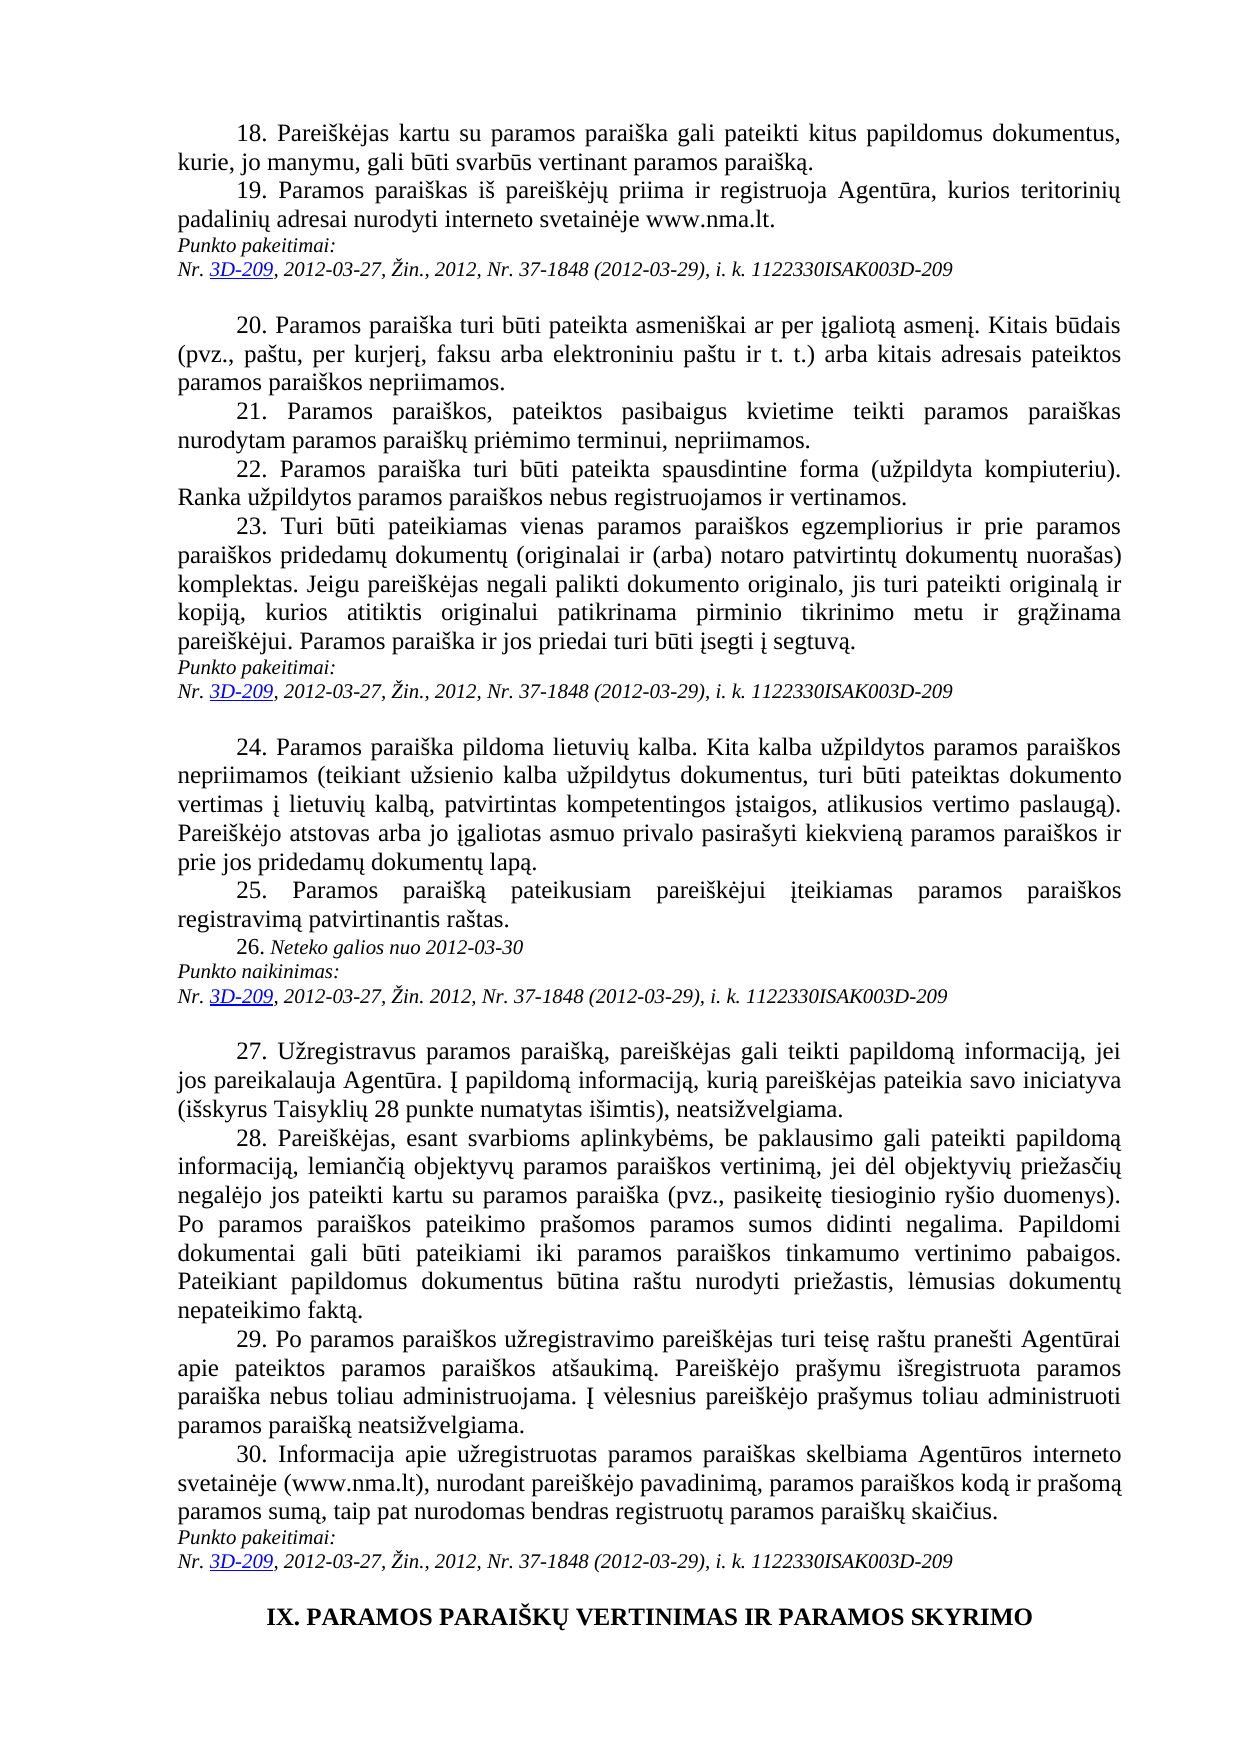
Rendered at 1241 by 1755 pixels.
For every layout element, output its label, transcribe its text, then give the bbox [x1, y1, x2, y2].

text Punkto naikinimas: [177, 959, 1122, 983]
text 29. Po paramos paraiškos užregistravimo pareiškėjas turi teisę raštu pranešti Agentūrai apie pateiktos paramos paraiškos atšaukimą. Pareiškėjo prašymu išregistruota paramos paraiška nebus toliau administruojama. Į vėlesnius pareiškėjo prašymus toliau administruoti paramos paraišką neatsižvelgiama. [177, 1324, 1122, 1439]
text Nr. 3D-209, 2012-03-27, Žin., 2012, Nr. 37-1848 (2012-03-29), i. k. 1122330ISAK003D-209 [177, 679, 1122, 703]
text 20. Paramos paraiška turi būti pateikta asmeniškai ar per įgaliotą asmenį. Kitais būdais (pvz., paštu, per kurjerį, faksu arba elektroniniu paštu ir t. t.) arba kitais adresais pateiktos paramos paraiškos nepriimamos. [177, 310, 1122, 396]
text 30. Informacija apie užregistruotas paramos paraiškas skelbiama Agentūros interneto svetainėje (www.nma.lt), nurodant pareiškėjo pavadinimą, paramos paraiškos kodą ir prašomą paramos sumą, taip pat nurodomas bendras registruotų paramos paraiškų skaičius. [177, 1439, 1122, 1525]
text 25. Paramos paraišką pateikusiam pareiškėjui įteikiamas paramos paraiškos registravimą patvirtinantis raštas. [177, 876, 1122, 933]
text Nr. 3D-209, 2012-03-27, Žin., 2012, Nr. 37-1848 (2012-03-29), i. k. 1122330ISAK003D-209 [177, 257, 1122, 281]
text IX. PARAMOS PARAIŠKŲ VERTINIMAS IR PARAMOS SKYRIMO [177, 1602, 1122, 1631]
text 24. Paramos paraiška pildoma lietuvių kalba. Kita kalba užpildytos paramos paraiškos nepriimamos (teikiant užsienio kalba užpildytus dokumentus, turi būti pateiktas dokumento vertimas į lietuvių kalbą, patvirtintas kompetentingos įstaigos, atlikusios vertimo paslaugą). Pareiškėjo atstovas arba jo įgaliotas asmuo privalo pasirašyti kiekvieną paramos paraiškos ir prie jos pridedamų dokumentų lapą. [177, 732, 1122, 876]
text Nr. 3D-209, 2012-03-27, Žin. 2012, Nr. 37-1848 (2012-03-29), i. k. 1122330ISAK003D-209 [177, 983, 1122, 1008]
text 28. Pareiškėjas, esant svarbioms aplinkybėms, be paklausimo gali pateikti papildomą informaciją, lemiančią objektyvų paramos paraiškos vertinimą, jei dėl objektyvių priežasčių negalėjo jos pateikti kartu su paramos paraiška (pvz., pasikeitę tiesioginio ryšio duomenys). Po paramos paraiškos pateikimo prašomos paramos sumos didinti negalima. Papildomi dokumentai gali būti pateikiami iki paramos paraiškos tinkamumo vertinimo pabaigos. Pateikiant papildomus dokumentus būtina raštu nurodyti priežastis, lėmusias dokumentų nepateikimo faktą. [177, 1123, 1122, 1324]
text Punkto pakeitimai: [177, 233, 1122, 257]
text 22. Paramos paraiška turi būti pateikta spausdintine forma (užpildyta kompiuteriu). Ranka užpildytos paramos paraiškos nebus registruojamos ir vertinamos. [177, 454, 1122, 511]
text 23. Turi būti pateikiamas vienas paramos paraiškos egzempliorius ir prie paramos paraiškos pridedamų dokumentų (originalai ir (arba) notaro patvirtintų dokumentų nuorašas) komplektas. Jeigu pareiškėjas negali palikti dokumento originalo, jis turi pateikti originalą ir kopiją, kurios atitiktis originalui patikrinama pirminio tikrinimo metu ir grąžinama pareiškėjui. Paramos paraiška ir jos priedai turi būti įsegti į segtuvą. [177, 511, 1122, 655]
text Punkto pakeitimai: [177, 1525, 1122, 1549]
text 19. Paramos paraiškas iš pareiškėjų priima ir registruoja Agentūra, kurios teritorinių padalinių adresai nurodyti interneto svetainėje www.nma.lt. [177, 176, 1122, 233]
text 27. Užregistravus paramos paraišką, pareiškėjas gali teikti papildomą informaciją, jei jos pareikalauja Agentūra. Į papildomą informaciją, kurią pareiškėjas pateikia savo iniciatyva (išskyrus Taisyklių 28 punkte numatytas išimtis), neatsižvelgiama. [177, 1036, 1122, 1123]
text Punkto pakeitimai: [177, 655, 1122, 679]
text 18. Pareiškėjas kartu su paramos paraiška gali pateikti kitus papildomus dokumentus, kurie, jo manymu, gali būti svarbūs vertinant paramos paraišką. [177, 118, 1122, 176]
text 21. Paramos paraiškos, pateiktos pasibaigus kvietime teikti paramos paraiškas nurodytam paramos paraiškų priėmimo terminui, nepriimamos. [177, 396, 1122, 454]
text Nr. 3D-209, 2012-03-27, Žin., 2012, Nr. 37-1848 (2012-03-29), i. k. 1122330ISAK003D-209 [177, 1549, 1122, 1573]
text 26. Neteko galios nuo 2012-03-30 [177, 933, 1122, 959]
